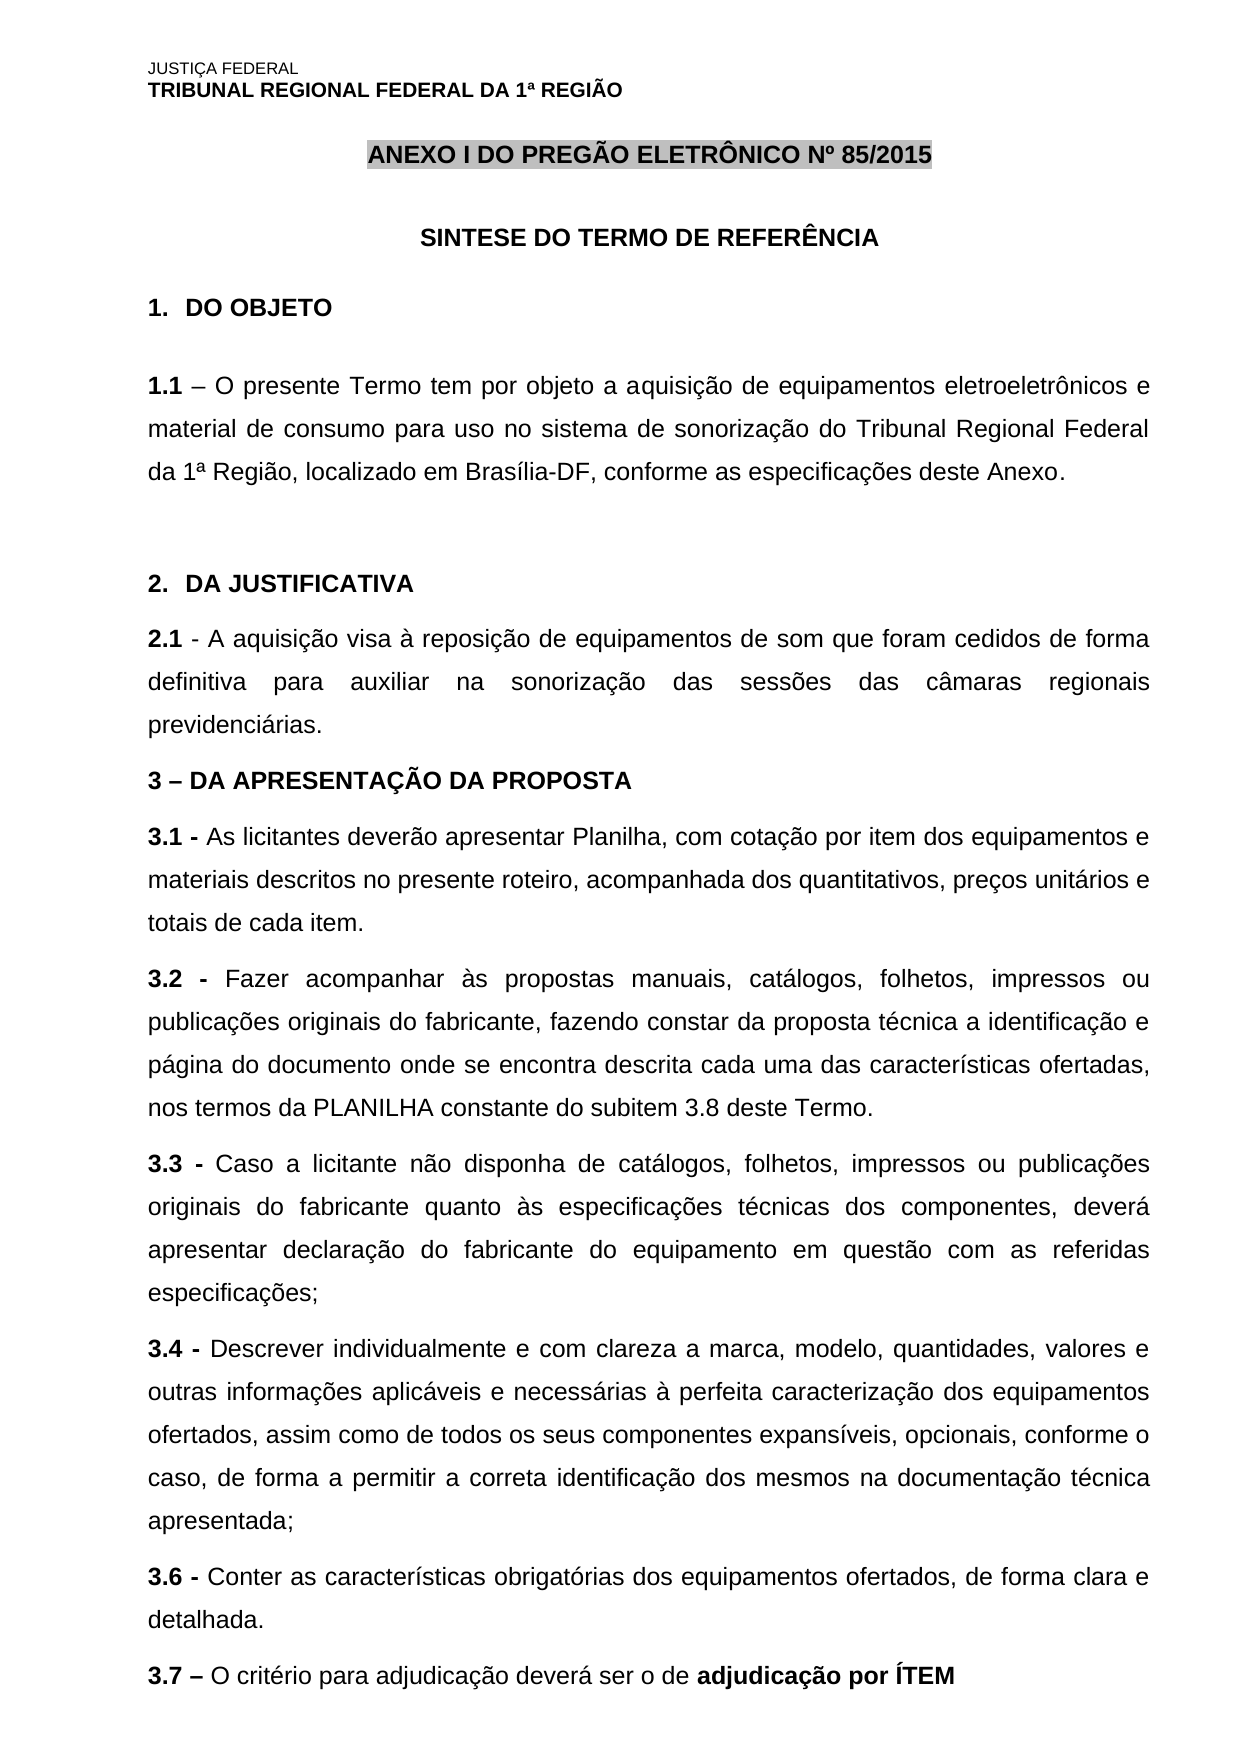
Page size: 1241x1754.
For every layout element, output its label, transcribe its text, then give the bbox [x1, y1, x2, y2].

text 3.1 - As licitantes deverão apresentar Planilha, com cotação por item dos equipamentos e materiais descritos no presente roteiro, acompanhada dos quantitativos, preços unitários e totais de cada item. [978, 822, 1151, 937]
text 3 – DA APRESENTAÇÃO DA PROPOSTA [148, 766, 301, 795]
list DO OBJETO [148, 293, 1151, 321]
text 2.1 - A aquisição visa à reposição de equipamentos de som que foram cedidos de forma definitiva para auxiliar na sonorização das sessões das câmaras regionais previdenciárias. [978, 624, 1151, 739]
list DA JUSTIFICATIVA [978, 569, 1151, 597]
list DA JUSTIFICATIVA [148, 569, 301, 597]
text ANEXO I DO PREGÃO ELETRÔNICO Nº 85/2015 [148, 140, 1151, 169]
text 3 – DA APRESENTAÇÃO DA PROPOSTA [978, 766, 1151, 795]
text 3.3 - Caso a licitante não disponha de catálogos, folhetos, impressos ou publicações originais do fabricante quanto às especificações técnicas dos componentes, deverá apresentar declaração do fabricante do equipamento em questão com as referidas especificações; [148, 1149, 1151, 1307]
text SINTESE DO TERMO DE REFERÊNCIA [148, 223, 1151, 251]
text 3.2 - Fazer acompanhar às propostas manuais, catálogos, folhetos, impressos ou publicações originais do fabricante, fazendo constar da proposta técnica a identificação e página do documento onde se encontra descrita cada uma das características ofertadas, nos termos da PLANILHA constante do subitem 3.8 deste Termo. [978, 964, 1151, 1122]
text 3.1 - As licitantes deverão apresentar Planilha, com cotação por item dos equipamentos e materiais descritos no presente roteiro, acompanhada dos quantitativos, preços unitários e totais de cada item. [148, 822, 301, 937]
text 2.1 - A aquisição visa à reposição de equipamentos de som que foram cedidos de forma definitiva para auxiliar na sonorização das sessões das câmaras regionais previdenciárias. [148, 624, 301, 739]
text 1.1 – O presente Termo tem por objeto a aquisição de equipamentos eletroeletrônicos e material de consumo para uso no sistema de sonorização do Tribunal Regional Federal da 1ª Região, localizado em Brasília-DF, conforme as especificações deste Anexo. [978, 371, 1151, 486]
text 1.1 – O presente Termo tem por objeto a aquisição de equipamentos eletroeletrônicos e material de consumo para uso no sistema de sonorização do Tribunal Regional Federal da 1ª Região, localizado em Brasília-DF, conforme as especificações deste Anexo. [148, 371, 301, 486]
text 3.7 – O critério para adjudicação deverá ser o de adjudicação por ÍTEM [148, 1661, 1151, 1689]
text 3.2 - Fazer acompanhar às propostas manuais, catálogos, folhetos, impressos ou publicações originais do fabricante, fazendo constar da proposta técnica a identificação e página do documento onde se encontra descrita cada uma das características ofertadas, nos termos da PLANILHA constante do subitem 3.8 deste Termo. [148, 964, 301, 1122]
text 3.4 - Descrever individualmente e com clareza a marca, modelo, quantidades, valores e outras informações aplicáveis e necessárias à perfeita caracterização dos equipamentos ofertados, assim como de todos os seus componentes expansíveis, opcionais, conforme o caso, de forma a permitir a correta identificação dos mesmos na documentação técnica apresentada; [148, 1334, 1151, 1535]
text 3.6 - Conter as características obrigatórias dos equipamentos ofertados, de forma clara e detalhada. [148, 1562, 1151, 1634]
